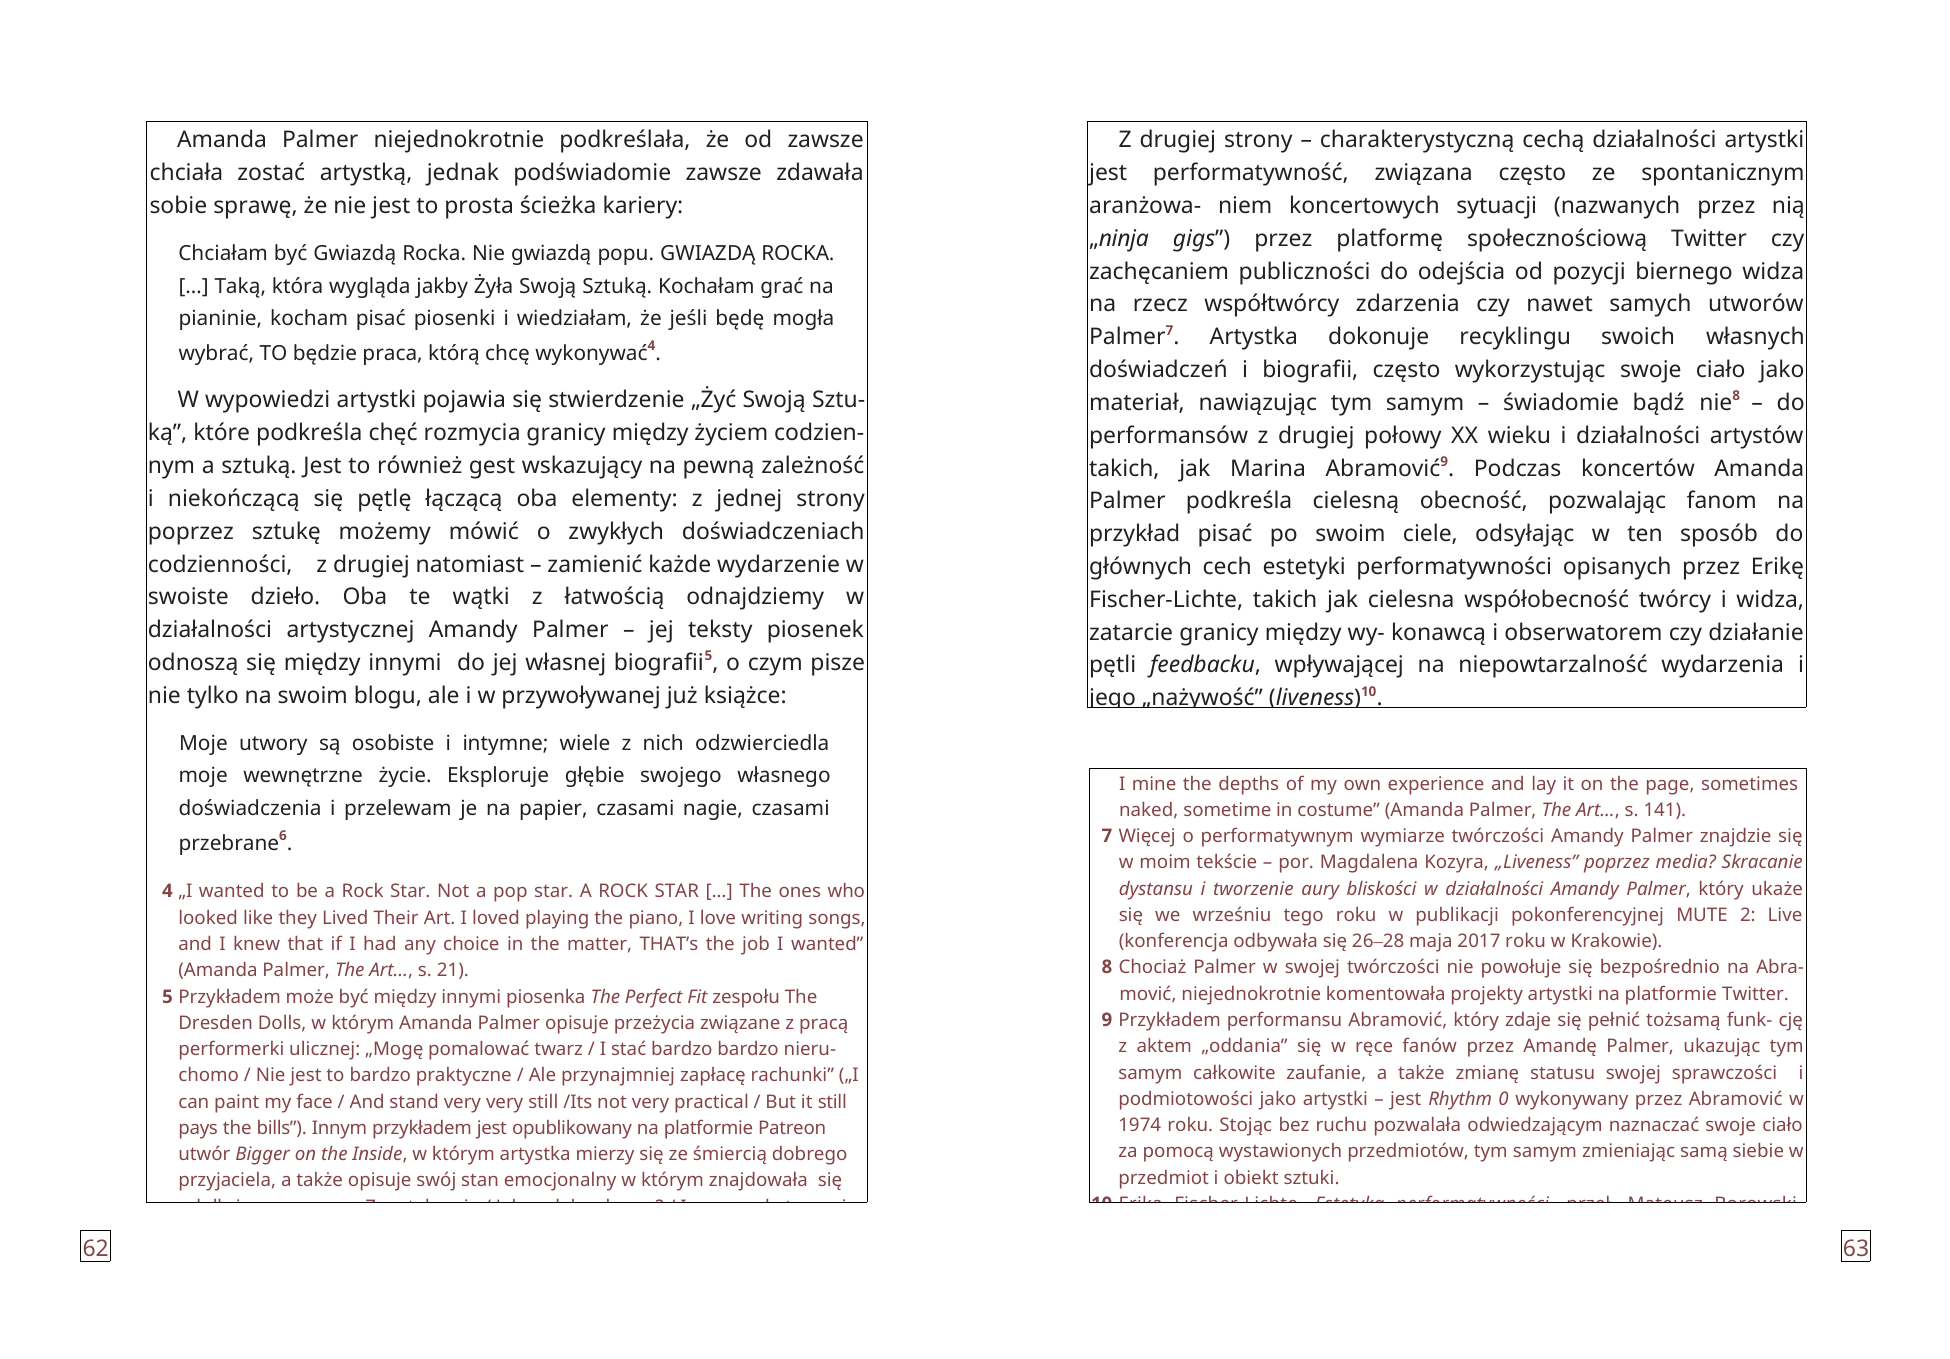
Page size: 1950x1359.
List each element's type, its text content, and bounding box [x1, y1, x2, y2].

text Chciałam być Gwiazdą Rocka. Nie gwiazdą popu. GWIAZDĄ ROCKA. […] Taką, która wygląda jakby Żyła Swoją Sztuką. Kochałam grać na pianinie, kocham pisać piosenki i wiedziałam, że jeśli będę mogła wybrać, TO będzie praca, którą chcę wykonywać4. [178, 238, 834, 366]
list Więcej o performatywnym wymiarze twórczości Amandy Palmer znajdzie się w moim tekście – por. Magdalena Kozyra, „Liveness” poprzez media? Skracanie dystansu i tworzenie aury bliskości w działalności Amandy Palmer, który ukaże się we wrześniu tego roku w publikacji pokonferencyjnej MUTE 2: Live (konferencja odbywała się 26‒28 maja 2017 roku w Krakowie). [1101, 822, 1803, 953]
list „I wanted to be a Rock Star. Not a pop star. A ROCK STAR […] The ones who looked like they Lived Their Art. I loved playing the piano, I love writing songs, and I knew that if I had any choice in the matter, THAT’s the job I wanted” (Amanda Palmer, The Art…, s. 21). [162, 878, 865, 982]
text I mine the depths of my own experience and lay it on the page, sometimes naked, sometime in costume” (Amanda Palmer, The Art…, s. 141). [1119, 770, 1799, 822]
list Przykładem może być między innymi piosenka The Perfect Fit zespołu The Dresden Dolls, w którym Amanda Palmer opisuje przeżycia związane z pracą performerki ulicznej: „Mogę pomalować twarz / I stać bardzo bardzo nieru- chomo / Nie jest to bardzo praktyczne / Ale przynajmniej zapłacę rachunki” („I can paint my face / And stand very very still /Its not very practical / But it still pays the bills”). Innym przykładem jest opublikowany na platformie Patreon utwór Bigger on the Inside, w którym artystka mierzy się ze śmiercią dobrego przyjaciela, a także opisuje swój stan emocjonalny w którym znajdowała się od dłuższego czasu: „Zapytał mnie / Jak nadal walczysz? / I naprawdę tego nie wiem / To zabawne, że mnie zapytał / Bo ostatnio nie czuje się wo- jowniczką / Jestem zbyt nieszczęśliwa” („He asked me / How do you keep fighting? / And the truth is I don’t know / I think it’s funny that he asked me / Cause I don’t feel like a fighter lately / I am too unhappy”). [162, 983, 865, 1202]
text 62 [82, 1232, 109, 1261]
text Moje utwory są osobiste i intymne; wiele z nich odzwierciedla moje wewnętrzne życie. Eksploruje głębie swojego własnego doświadczenia i przelewam je na papier, czasami nagie, czasami przebrane6. [178, 728, 831, 856]
text Amanda Palmer niejednokrotnie podkreślała, że od zawsze chciała zostać artystką, jednak podświadomie zawsze zdawała sobie sprawę, że nie jest to prosta ścieżka kariery: [149, 123, 864, 220]
text 63 [1843, 1232, 1870, 1261]
text Z drugiej strony – charakterystyczną cechą działalności artystki jest performatywność, związana często ze spontanicznym aranżowa- niem koncertowych sytuacji (nazwanych przez nią „ninja gigs”) przez platformę społecznościową Twitter czy zachęcaniem publiczności do odejścia od pozycji biernego widza na rzecz współtwórcy zdarzenia czy nawet samych utworów Palmer7. Artystka dokonuje recyklingu swoich własnych doświadczeń i biografii, często wykorzystując swoje ciało jako materiał, nawiązując tym samym – świadomie bądź nie8 – do performansów z drugiej połowy XX wieku i działalności artystów takich, jak Marina Abramović9. Podczas koncertów Amanda Palmer podkreśla cielesną obecność, pozwalając fanom na przykład pisać po swoim ciele, odsyłając w ten sposób do głównych cech estetyki performatywności opisanych przez Erikę Fischer-Lichte, takich jak cielesna współobecność twórcy i widza, zatarcie granicy między wy- konawcą i obserwatorem czy działanie pętli feedbacku, wpływającej na niepowtarzalność wydarzenia i jego „nażywość” (liveness)10. [1089, 123, 1804, 707]
list Erika Fischer-Lichte, Estetyka performatywności, przeł. Mateusz Borowski, Małgorzata Sugiera, Kraków 2008. [1091, 1191, 1803, 1202]
list Przykładem performansu Abramović, który zdaje się pełnić tożsamą funk- cję z aktem „oddania” się w ręce fanów przez Amandę Palmer, ukazując tym samym całkowite zaufanie, a także zmianę statusu swojej sprawczości i podmiotowości jako artystki – jest Rhythm 0 wykonywany przez Abramović w 1974 roku. Stojąc bez ruchu pozwalała odwiedzającym naznaczać swoje ciało za pomocą wystawionych przedmiotów, tym samym zmieniając samą siebie w przedmiot i obiekt sztuki. [1101, 1006, 1804, 1189]
text W wypowiedzi artystki pojawia się stwierdzenie „Żyć Swoją Sztu- ką”, które podkreśla chęć rozmycia granicy między życiem codzien- nym a sztuką. Jest to również gest wskazujący na pewną zależność i niekończącą się pętlę łączącą oba elementy: z jednej strony poprzez sztukę możemy mówić o zwykłych doświadczeniach codzienności, z drugiej natomiast – zamienić każde wydarzenie w swoiste dzieło. Oba te wątki z łatwością odnajdziemy w działalności artystycznej Amandy Palmer – jej teksty piosenek odnoszą się między innymi do jej własnej biografii5, o czym pisze nie tylko na swoim blogu, ale i w przywoływanej już książce: [148, 383, 865, 710]
list Chociaż Palmer w swojej twórczości nie powołuje się bezpośrednio na Abra- mović, niejednokrotnie komentowała projekty artystki na platformie Twitter. [1101, 954, 1804, 1006]
